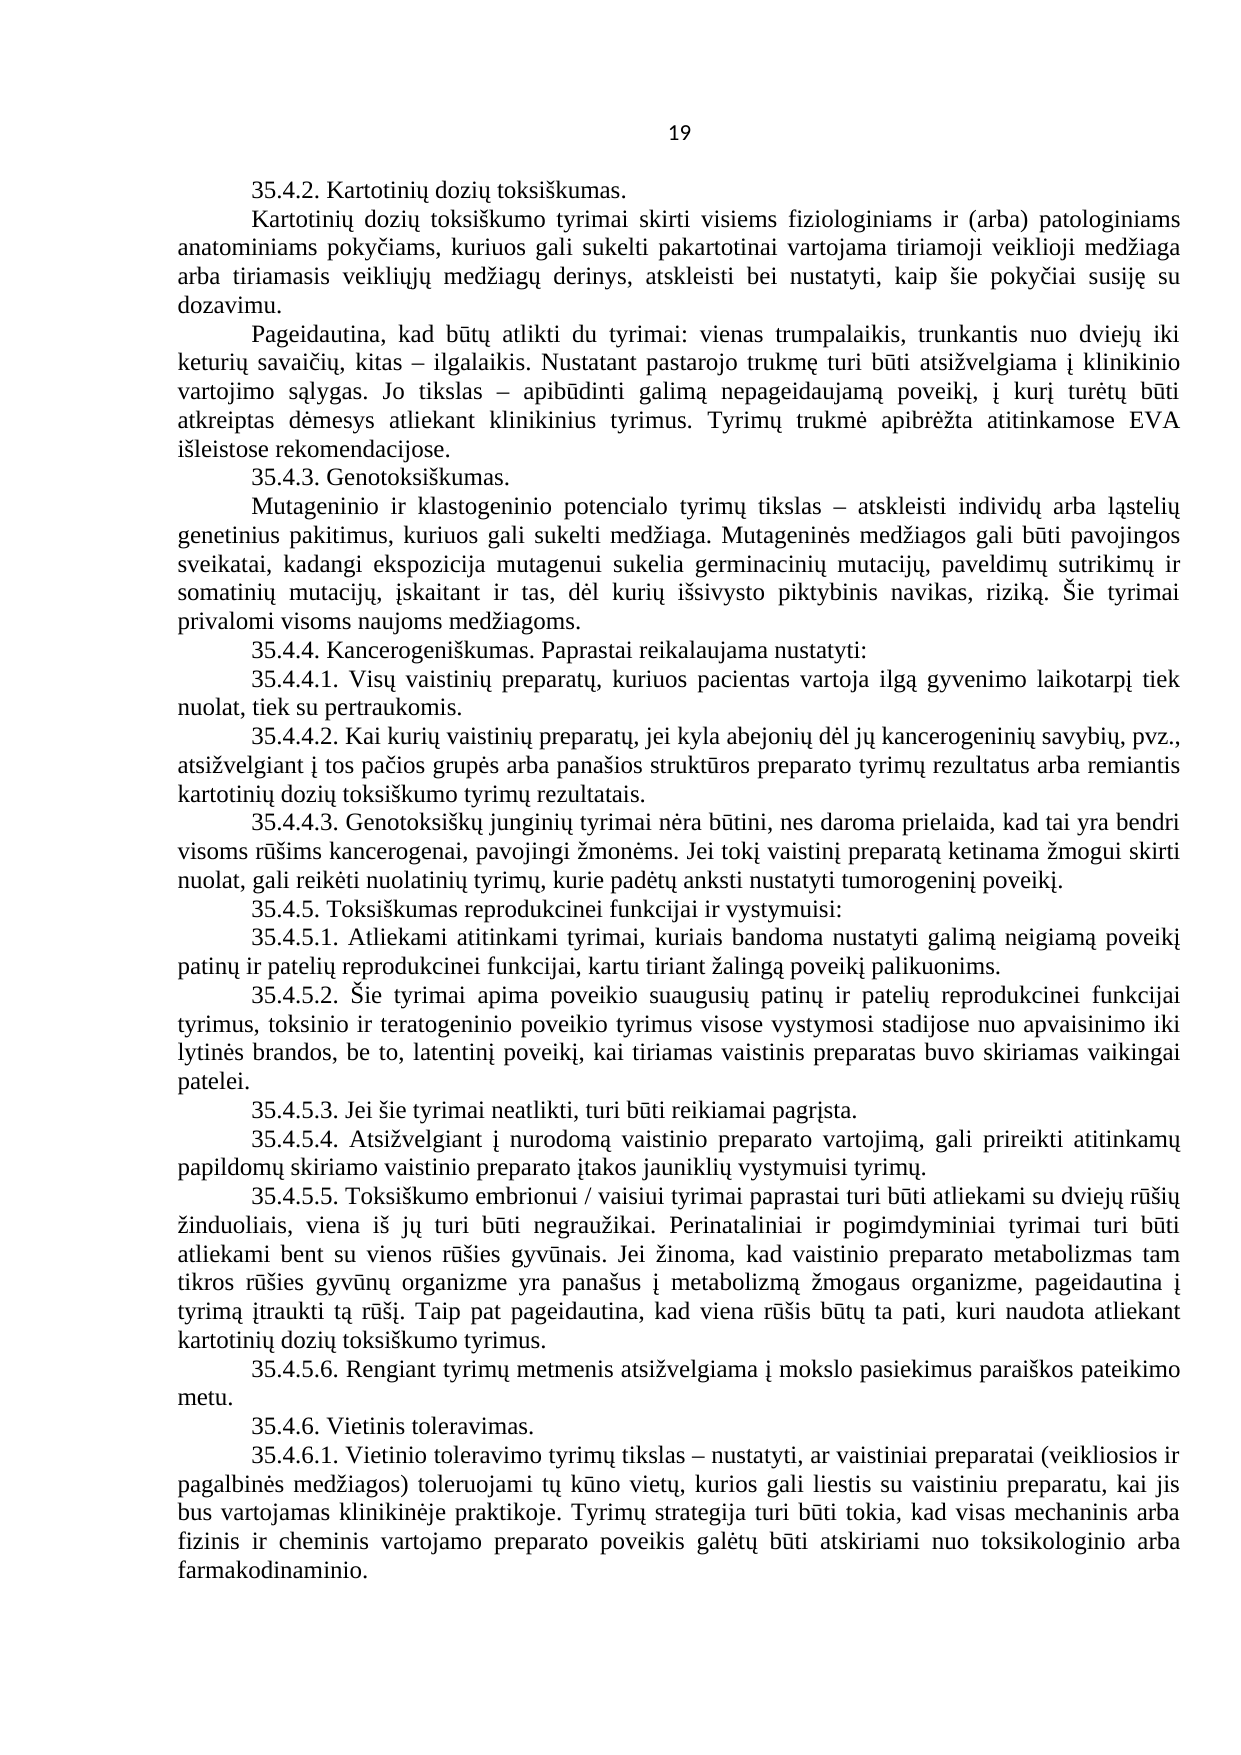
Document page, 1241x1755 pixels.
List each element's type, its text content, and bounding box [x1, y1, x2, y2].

text 35.4.5.6. Rengiant tyrimų metmenis atsižvelgiama į mokslo pasiekimus paraiškos pateikimo metu. [177, 1354, 1181, 1411]
text Kartotinių dozių toksiškumo tyrimai skirti visiems fiziologiniams ir (arba) patologiniams anatominiams pokyčiams, kuriuos gali sukelti pakartotinai vartojama tiriamoji veiklioji medžiaga arba tiriamasis veikliųjų medžiagų derinys, atskleisti bei nustatyti, kaip šie pokyčiai susiję su dozavimu. [177, 204, 1181, 319]
text 35.4.5.5. Toksiškumo embrionui / vaisiui tyrimai paprastai turi būti atliekami su dviejų rūšių žinduoliais, viena iš jų turi būti negraužikai. Perinataliniai ir pogimdyminiai tyrimai turi būti atliekami bent su vienos rūšies gyvūnais. Jei žinoma, kad vaistinio preparato metabolizmas tam tikros rūšies gyvūnų organizme yra panašus į metabolizmą žmogaus organizme, pageidautina į tyrimą įtraukti tą rūšį. Taip pat pageidautina, kad viena rūšis būtų ta pati, kuri naudota atliekant kartotinių dozių toksiškumo tyrimus. [177, 1181, 1181, 1354]
text 35.4.6.1. Vietinio toleravimo tyrimų tikslas – nustatyti, ar vaistiniai preparatai (veikliosios ir pagalbinės medžiagos) toleruojami tų kūno vietų, kurios gali liestis su vaistiniu preparatu, kai jis bus vartojamas klinikinėje praktikoje. Tyrimų strategija turi būti tokia, kad visas mechaninis arba fizinis ir cheminis vartojamo preparato poveikis galėtų būti atskiriami nuo toksikologinio arba farmakodinaminio. [177, 1440, 1181, 1584]
text 35.4.5.2. Šie tyrimai apima poveikio suaugusių patinų ir patelių reprodukcinei funkcijai tyrimus, toksinio ir teratogeninio poveikio tyrimus visose vystymosi stadijose nuo apvaisinimo iki lytinės brandos, be to, latentinį poveikį, kai tiriamas vaistinis preparatas buvo skiriamas vaikingai patelei. [177, 980, 1181, 1095]
text 35.4.4.2. Kai kurių vaistinių preparatų, jei kyla abejonių dėl jų kancerogeninių savybių, pvz., atsižvelgiant į tos pačios grupės arba panašios struktūros preparato tyrimų rezultatus arba remiantis kartotinių dozių toksiškumo tyrimų rezultatais. [177, 721, 1181, 807]
text 35.4.3. Genotoksiškumas. [177, 462, 1181, 491]
text 35.4.5.1. Atliekami atitinkami tyrimai, kuriais bandoma nustatyti galimą neigiamą poveikį patinų ir patelių reprodukcinei funkcijai, kartu tiriant žalingą poveikį palikuonims. [177, 922, 1181, 980]
text 35.4.4. Kancerogeniškumas. Paprastai reikalaujama nustatyti: [177, 635, 1181, 664]
text 35.4.6. Vietinis toleravimas. [177, 1411, 1181, 1440]
text Mutageninio ir klastogeninio potencialo tyrimų tikslas – atskleisti individų arba ląstelių genetinius pakitimus, kuriuos gali sukelti medžiaga. Mutageninės medžiagos gali būti pavojingos sveikatai, kadangi ekspozicija mutagenui sukelia germinacinių mutacijų, paveldimų sutrikimų ir somatinių mutacijų, įskaitant ir tas, dėl kurių išsivysto piktybinis navikas, riziką. Šie tyrimai privalomi visoms naujoms medžiagoms. [177, 491, 1181, 635]
text 35.4.5.4. Atsižvelgiant į nurodomą vaistinio preparato vartojimą, gali prireikti atitinkamų papildomų skiriamo vaistinio preparato įtakos jauniklių vystymuisi tyrimų. [177, 1124, 1181, 1181]
text Pageidautina, kad būtų atlikti du tyrimai: vienas trumpalaikis, trunkantis nuo dviejų iki keturių savaičių, kitas – ilgalaikis. Nustatant pastarojo trukmę turi būti atsižvelgiama į klinikinio vartojimo sąlygas. Jo tikslas – apibūdinti galimą nepageidaujamą poveikį, į kurį turėtų būti atkreiptas dėmesys atliekant klinikinius tyrimus. Tyrimų trukmė apibrėžta atitinkamose EVA išleistose rekomendacijose. [177, 319, 1181, 462]
text 35.4.5.3. Jei šie tyrimai neatlikti, turi būti reikiamai pagrįsta. [177, 1095, 1181, 1124]
text 35.4.5. Toksiškumas reprodukcinei funkcijai ir vystymuisi: [177, 894, 1181, 922]
text 35.4.4.3. Genotoksiškų junginių tyrimai nėra būtini, nes daroma prielaida, kad tai yra bendri visoms rūšims kancerogenai, pavojingi žmonėms. Jei tokį vaistinį preparatą ketinama žmogui skirti nuolat, gali reikėti nuolatinių tyrimų, kurie padėtų anksti nustatyti tumorogeninį poveikį. [177, 807, 1181, 894]
text 35.4.2. Kartotinių dozių toksiškumas. [177, 175, 1181, 204]
text 35.4.4.1. Visų vaistinių preparatų, kuriuos pacientas vartoja ilgą gyvenimo laikotarpį tiek nuolat, tiek su pertraukomis. [177, 664, 1181, 721]
